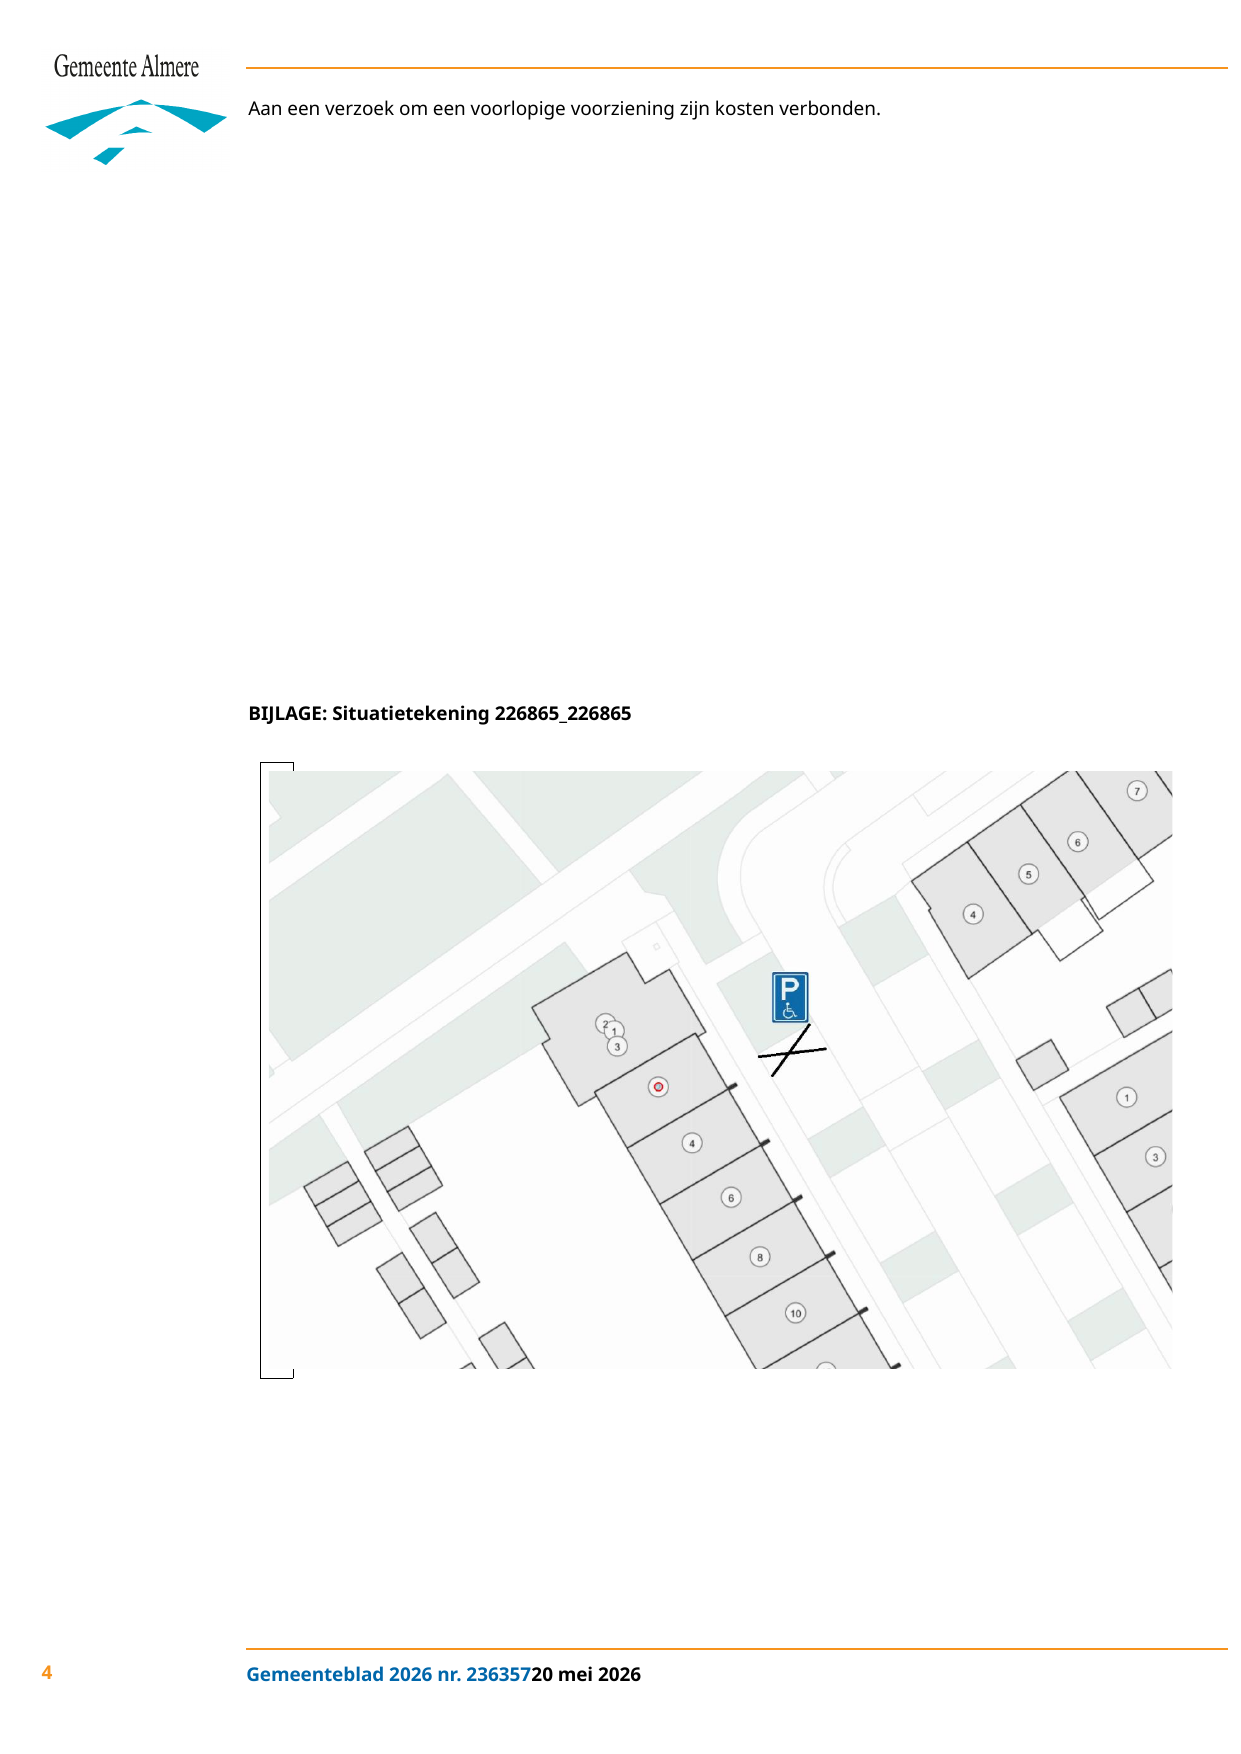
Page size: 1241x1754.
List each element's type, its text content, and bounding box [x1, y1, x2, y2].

text Aan een verzoek om een voorlopige voorziening zijn kosten verbonden. [248, 95, 1152, 121]
picture [268, 771, 1173, 1369]
picture [41, 47, 231, 172]
text BIJLAGE: Situatietekening 226865_226865 [248, 700, 1152, 726]
